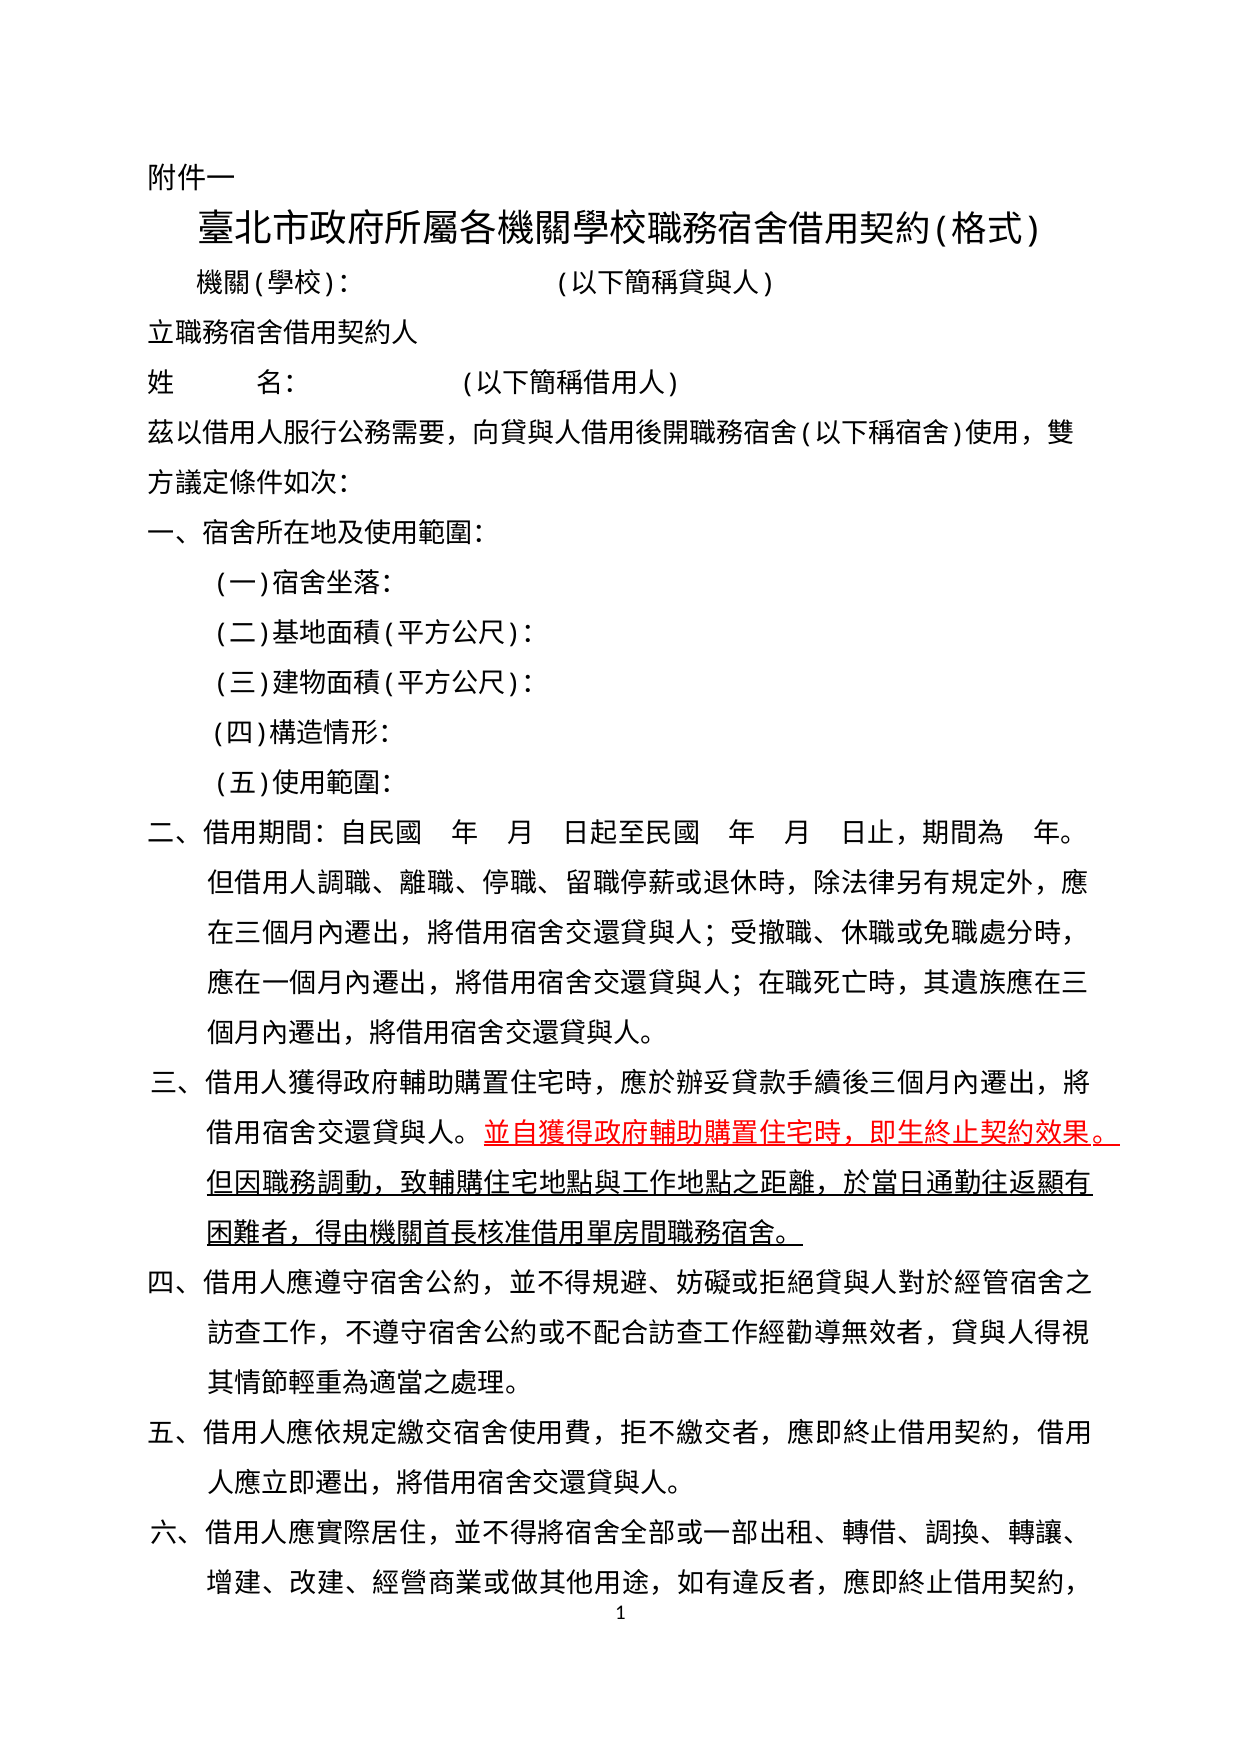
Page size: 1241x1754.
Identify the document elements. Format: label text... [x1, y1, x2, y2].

text 五、借用人應依規定繳交宿舍使用費，拒不繳交者，應即終止借用契約，借用人應立即遷出，將借用宿舍交還貸與人。 [148, 1402, 1092, 1502]
text (四)構造情形： [148, 702, 1092, 752]
text (三)建物面積(平方公尺)： [148, 652, 1092, 702]
text 四、借用人應遵守宿舍公約，並不得規避、妨礙或拒絕貸與人對於經管宿舍之訪查工作，不遵守宿舍公約或不配合訪查工作經勸導無效者，貸與人得視其情節輕重為適當之處理。 [148, 1252, 1092, 1402]
text 立職務宿舍借用契約人 [148, 302, 1092, 352]
text (五)使用範圍： [148, 752, 1092, 802]
text 六、借用人應實際居住，並不得將宿舍全部或一部出租、轉借、調換、轉讓、增建、改建、經營商業或做其他用途，如有違反者，應即終止借用契約， [150, 1502, 1092, 1602]
text 臺北市政府所屬各機關學校職務宿舍借用契約(格式) [148, 198, 1092, 252]
text (一)宿舍坐落： [148, 552, 1092, 602]
text 二、借用期間：自民國 年 月 日起至民國 年 月 日止，期間為 年。但借用人調職、離職、停職、留職停薪或退休時，除法律另有規定外，應在三個月內遷出，將借用宿舍交還貸與人；受撤職、休職或免職處分時，應在一個月內遷出，將借用宿舍交還貸與人；在職死亡時，其遺族應在三個月內遷出，將借用宿舍交還貸與人。 [148, 802, 1092, 1052]
text 茲以借用人服行公務需要，向貸與人借用後開職務宿舍(以下稱宿舍)使用，雙方議定條件如次： [148, 402, 1092, 502]
text (二)基地面積(平方公尺)： [148, 602, 1092, 652]
text 三、借用人獲得政府輔助購置住宅時，應於辦妥貸款手續後三個月內遷出，將借用宿舍交還貸與人。並自獲得政府輔助購置住宅時，即生終止契約效果。但因職務調動，致輔購住宅地點與工作地點之距離，於當日通勤往返顯有困難者，得由機關首長核准借用單房間職務宿舍。 [150, 1052, 1092, 1252]
text 附件一 [148, 150, 1092, 198]
text 一、宿舍所在地及使用範圍： [148, 502, 1092, 552]
text 機關(學校)： (以下簡稱貸與人) [148, 252, 1092, 302]
text 姓 名： (以下簡稱借用人) [148, 352, 1092, 402]
